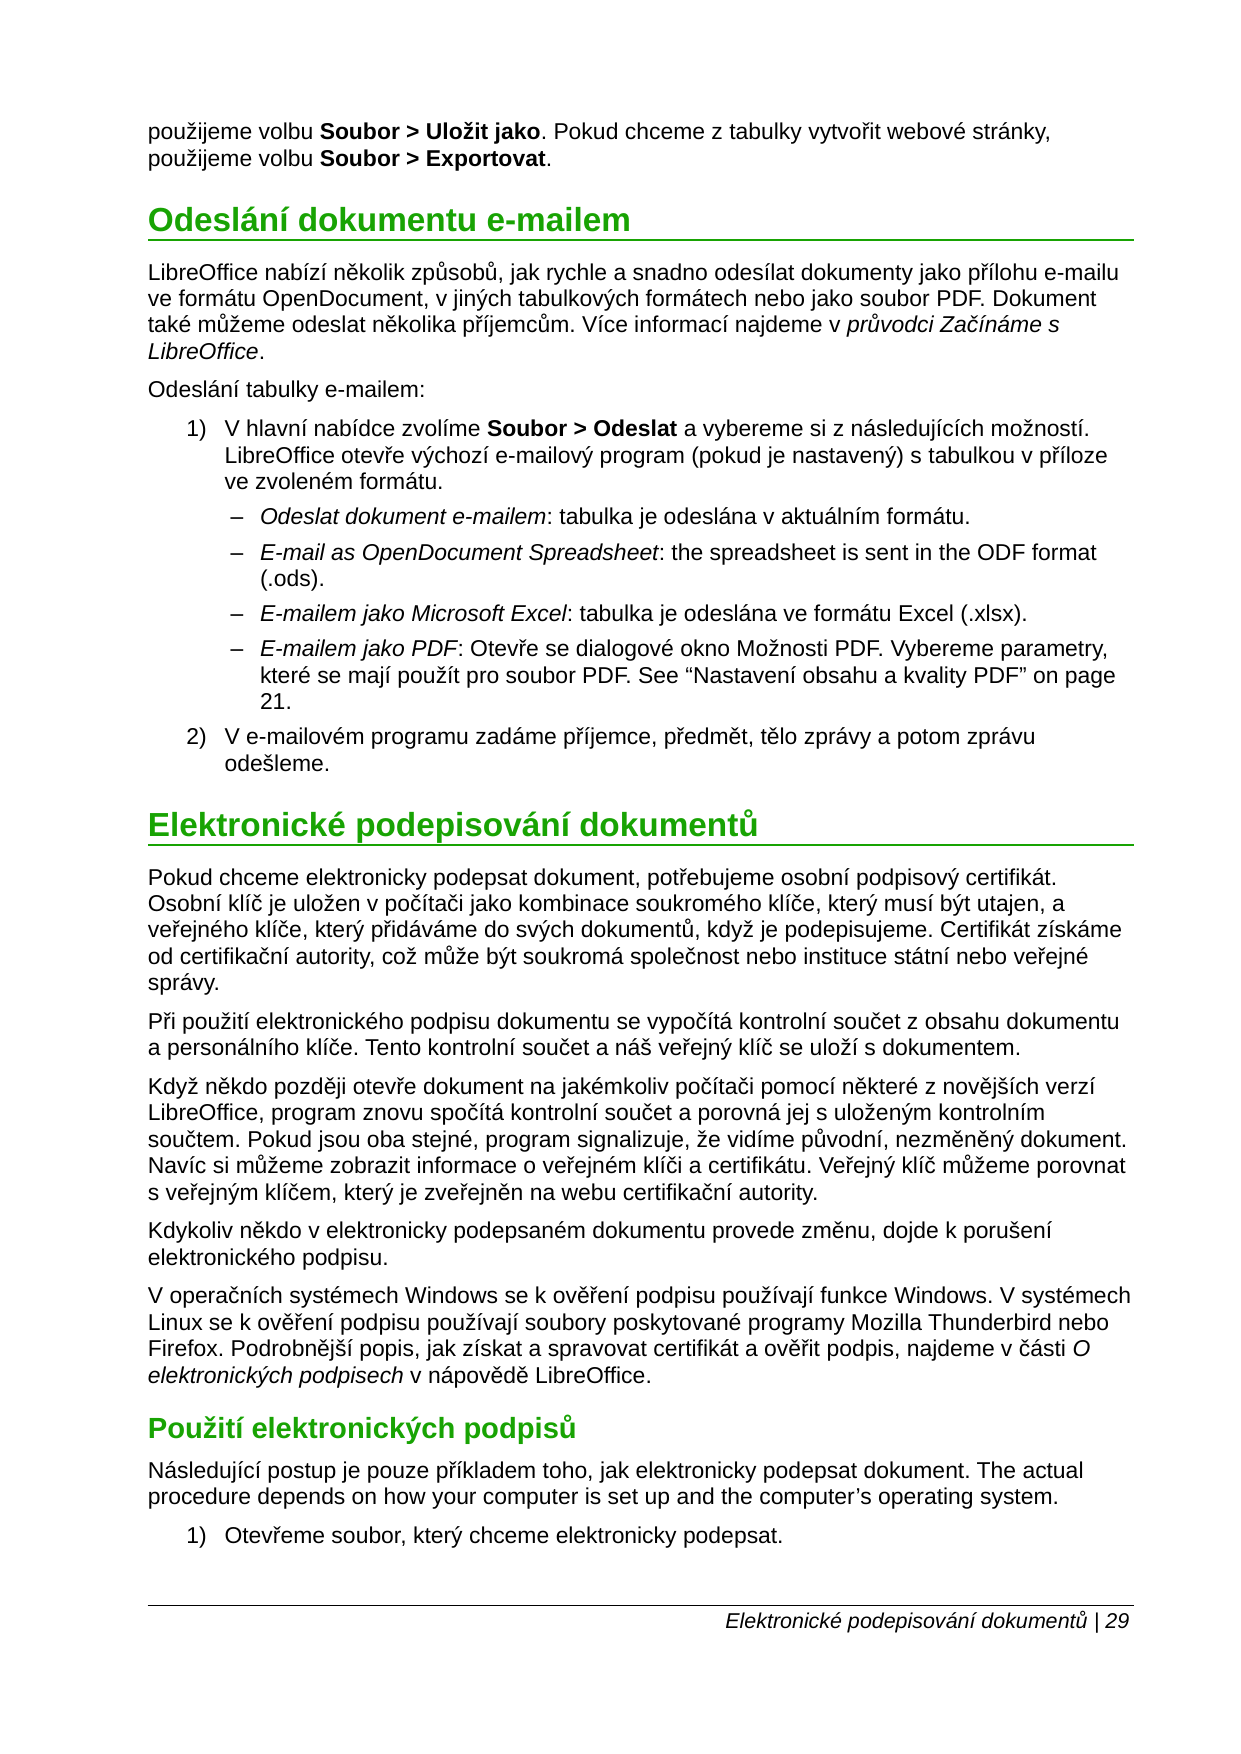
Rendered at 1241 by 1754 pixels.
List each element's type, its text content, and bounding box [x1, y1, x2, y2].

text LibreOffice nabízí několik způsobů, jak rychle a snadno odesílat dokumenty jako přílohu e-mailu ve formátu OpenDocument, v jiných tabulkových formátech nebo jako soubor PDF. Dokument také můžeme odeslat několika příjemcům. Více informací najdeme v průvodci Začínáme s LibreOffice. [148, 258, 1134, 364]
subtitle Elektronické podepisování dokumentů [148, 805, 1134, 844]
subtitle Použití elektronických podpisů [148, 1412, 1134, 1445]
list V hlavní nabídce zvolíme Soubor > Odeslat a vybereme si z následujících možností. LibreOffice otevře výchozí e-mailový program (pokud je nastavený) s tabulkou v příloze ve zvoleném formátu. [207, 415, 1134, 494]
subtitle Odeslání dokumentu e-mailem [148, 200, 1134, 239]
text Při použití elektronického podpisu dokumentu se vypočítá kontrolní součet z obsahu dokumentu a personálního klíče. Tento kontrolní součet a náš veřejný klíč se uloží s dokumentem. [148, 1008, 1134, 1061]
text Pokud chceme elektronicky podepsat dokument, potřebujeme osobní podpisový certifikát. Osobní klíč je uložen v počítači jako kombinace soukromého klíče, který musí být utajen, a veřejného klíče, který přidáváme do svých dokumentů, když je podepisujeme. Certifikát získáme od certifikační autority, což může být soukromá společnost nebo instituce státní nebo veřejné správy. [148, 863, 1134, 995]
list Otevřeme soubor, který chceme elektronicky podepsat. [207, 1522, 1134, 1548]
text Následující postup je pouze příkladem toho, jak elektronicky podepsat dokument. The actual procedure depends on how your computer is set up and the computer’s operating system. [148, 1457, 1134, 1509]
list E-mailem jako Microsoft Excel: tabulka je odeslána ve formátu Excel (.xlsx). [230, 600, 1134, 626]
list E-mail as OpenDocument Spreadsheet: the spreadsheet is sent in the ODF format (.ods). [230, 538, 1134, 591]
text V operačních systémech Windows se k ověření podpisu používají funkce Windows. V systémech Linux se k ověření podpisu používají soubory poskytované programy Mozilla Thunderbird nebo Firefox. Podrobnější popis, jak získat a spravovat certifikát a ověřit podpis, najdeme v části O elektronických podpisech v nápovědě LibreOffice. [148, 1282, 1134, 1388]
list Odeslat dokument e-mailem: tabulka je odeslána v aktuálním formátu. [230, 503, 1134, 529]
text Kdykoliv někdo v elektronicky podepsaném dokumentu provede změnu, dojde k porušení elektronického podpisu. [148, 1217, 1134, 1270]
text použijeme volbu Soubor > Uložit jako. Pokud chceme z tabulky vytvořit webové stránky, použijeme volbu Soubor > Exportovat. [148, 118, 1134, 171]
text Odeslání tabulky e-mailem: [148, 376, 1134, 403]
list E-mailem jako PDF: Otevře se dialogové okno Možnosti PDF. Vybereme parametry, které se mají použít pro soubor PDF. See “Nastavení obsahu a kvality PDF” on page 21. [230, 635, 1134, 714]
list V e-mailovém programu zadáme příjemce, předmět, tělo zprávy a potom zprávu odešleme. [207, 723, 1134, 776]
text Když někdo později otevře dokument na jakémkoliv počítači pomocí některé z novějších verzí LibreOffice, program znovu spočítá kontrolní součet a porovná jej s uloženým kontrolním součtem. Pokud jsou oba stejné, program signalizuje, že vidíme původní, nezměněný dokument. Navíc si můžeme zobrazit informace o veřejném klíči a certifikátu. Veřejný klíč můžeme porovnat s veřejným klíčem, který je zveřejněn na webu certifikační autority. [148, 1073, 1134, 1205]
